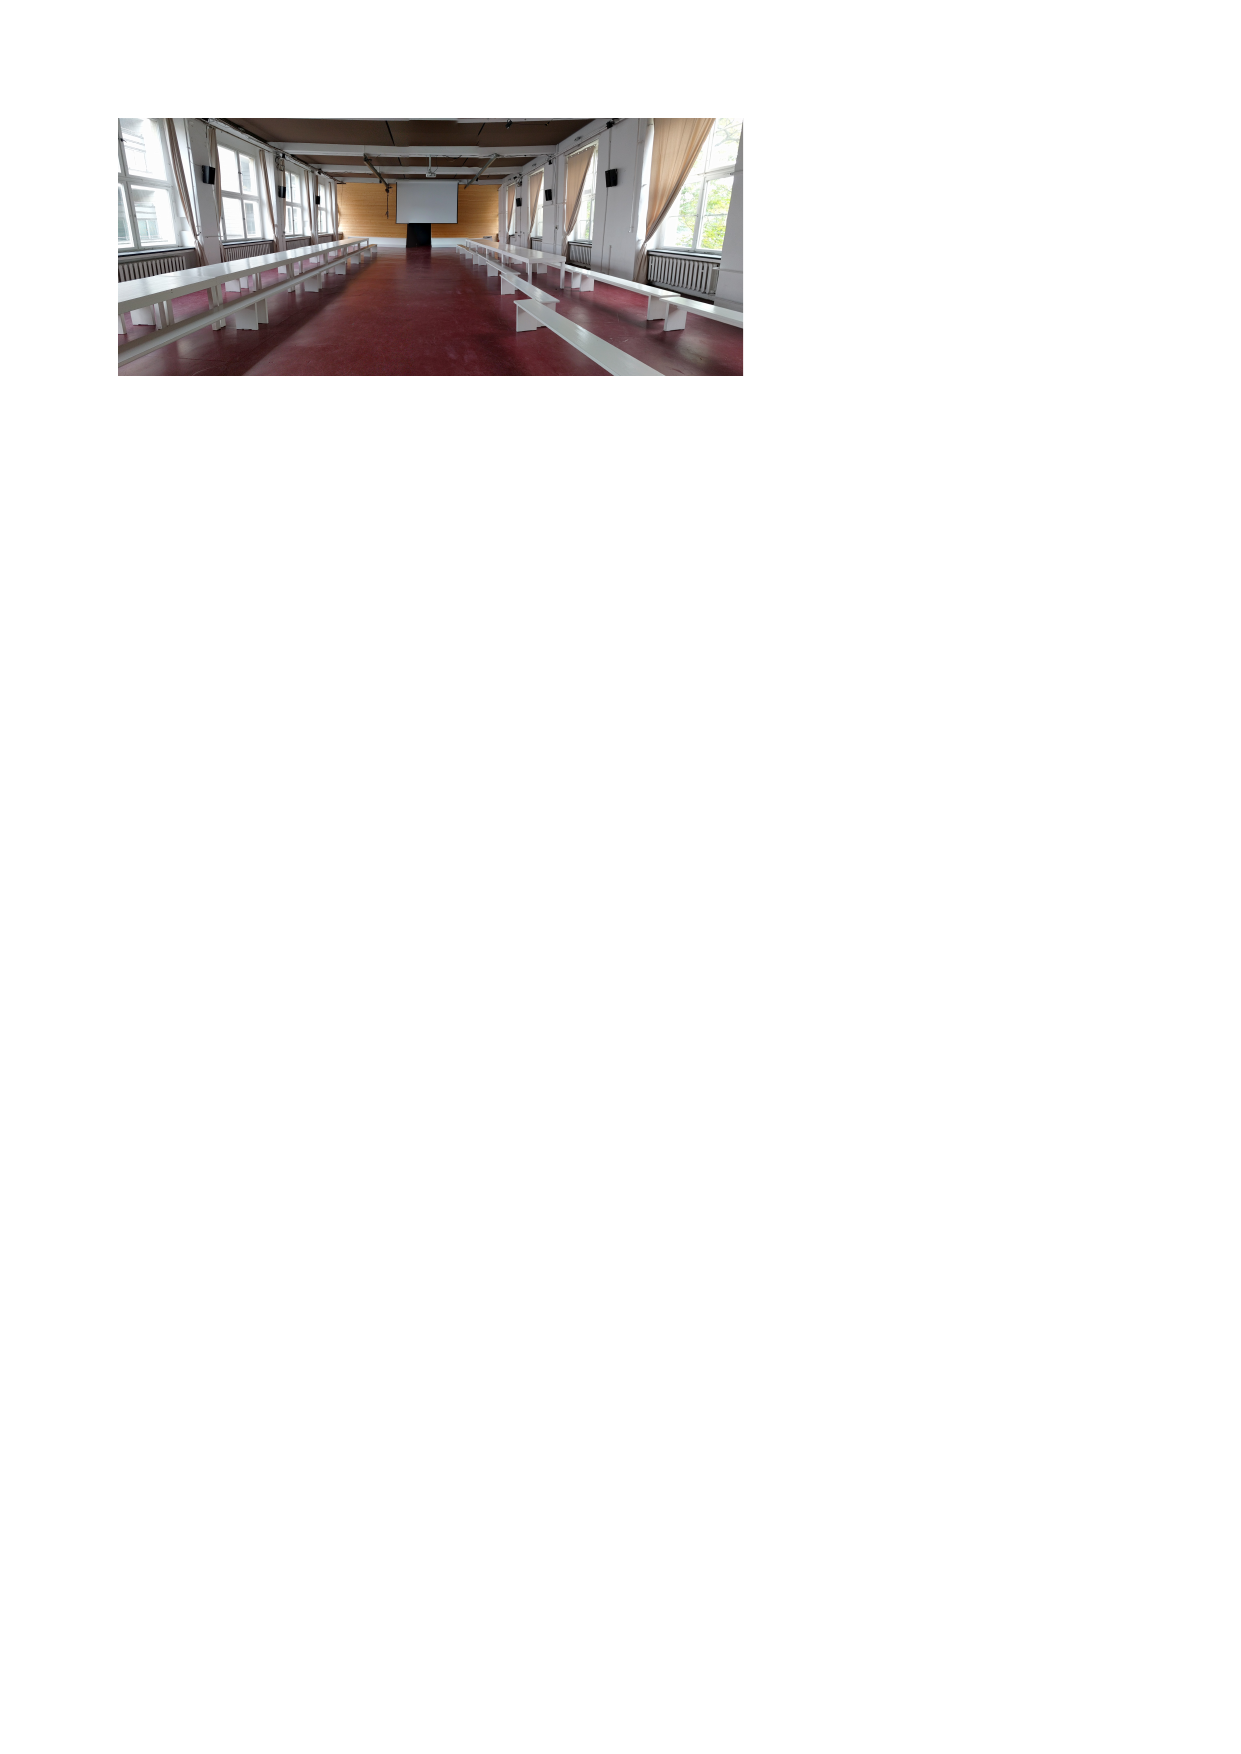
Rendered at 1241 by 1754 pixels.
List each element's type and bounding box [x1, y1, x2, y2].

picture [118, 118, 744, 376]
